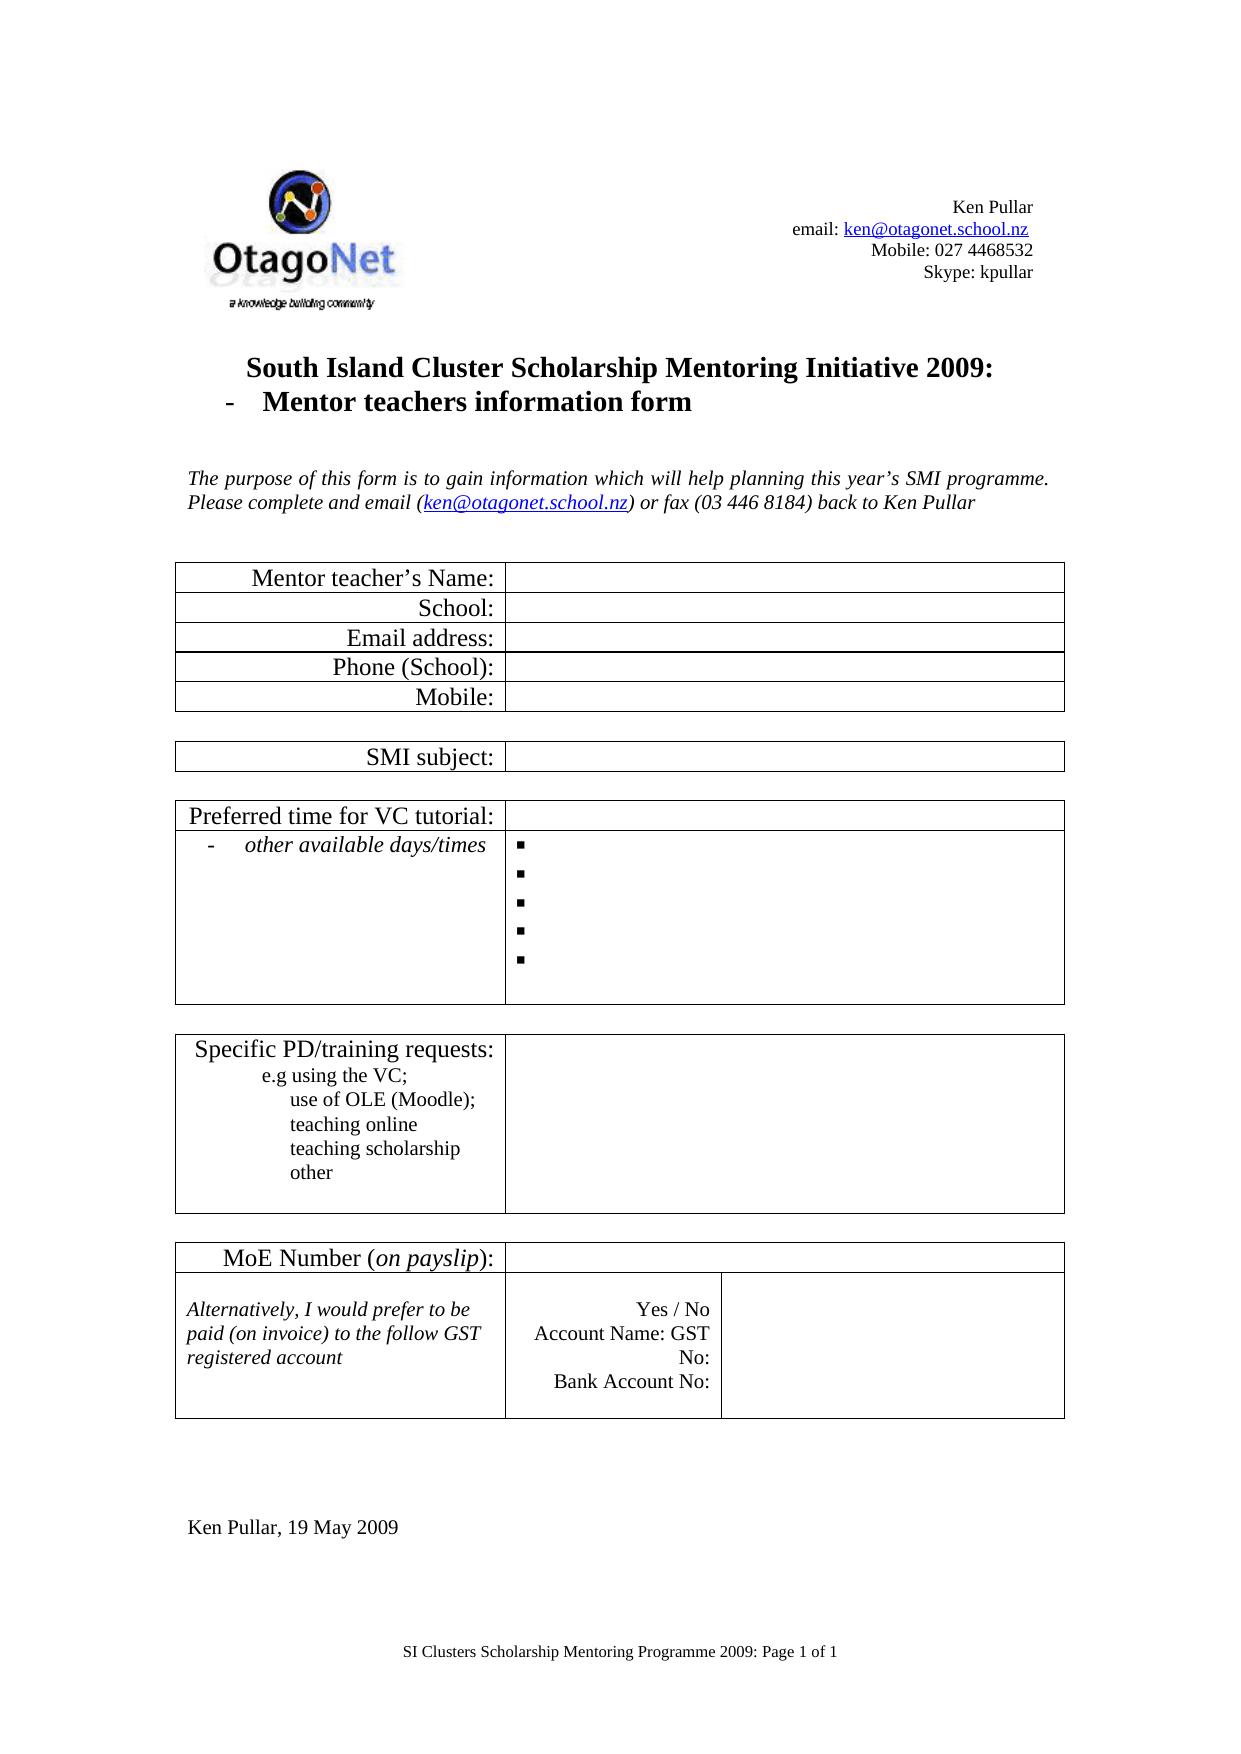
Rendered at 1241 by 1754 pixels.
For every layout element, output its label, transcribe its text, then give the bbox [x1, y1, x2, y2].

table_cell [722, 1273, 1064, 1417]
list Mentor teachers information form [225, 384, 1053, 418]
table_cell [506, 742, 1064, 771]
table_cell [506, 593, 1064, 622]
table_cell SMI subject: [176, 742, 505, 771]
table_cell Phone (School): [176, 653, 505, 681]
table_cell [505, 1214, 1065, 1242]
table_cell Preferred time for VC tutorial: [176, 801, 505, 830]
text Ken Pullar, 19 May 2009 [187, 1515, 1053, 1539]
table_cell [506, 1035, 1064, 1212]
text The purpose of this form is to gain information which will help planning this year’s SMI programme. Please complete and email (ken@otagonet.school.nz) or fax (03 446 8184) back to Ken Pullar [187, 466, 1053, 514]
table_cell MoE Number (on payslip): [176, 1243, 505, 1272]
table_cell [506, 801, 1064, 830]
table_cell [175, 712, 505, 741]
table_cell [506, 682, 1064, 711]
table_cell [175, 1005, 505, 1033]
table_header [506, 563, 1064, 592]
table_cell [175, 772, 505, 800]
table_cell [506, 831, 1064, 1004]
text South Island Cluster Scholarship Mentoring Initiative 2009: [187, 351, 1053, 384]
table_cell [506, 623, 1064, 651]
text Ken Pullar [672, 196, 1033, 217]
table_cell [506, 1243, 1064, 1272]
text Skype: kpullar [672, 261, 1033, 282]
text Mobile: 027 4468532 [672, 239, 1033, 261]
table_cell Mobile: [176, 682, 505, 711]
table_cell other available days/times [176, 831, 505, 1004]
table_cell Yes / No Account Name: GST No: Bank Account No: [506, 1273, 721, 1417]
table_cell Specific PD/training requests: e.g using the VC; use of OLE (Moodle); teaching online teaching scholarship other [176, 1035, 505, 1212]
table_cell [506, 653, 1064, 681]
text email: ken@otagonet.school.nz [672, 217, 1033, 239]
table_cell Email address: [176, 623, 505, 651]
table_cell School: [176, 593, 505, 622]
table_cell [505, 712, 1065, 741]
table_cell [505, 772, 1065, 800]
table_cell [505, 1005, 1065, 1033]
picture [203, 159, 405, 313]
table_cell [175, 1214, 505, 1242]
table_cell Alternatively, I would prefer to be paid (on invoice) to the follow GST registered account [176, 1273, 505, 1417]
table_header Mentor teacher’s Name: [176, 563, 505, 592]
